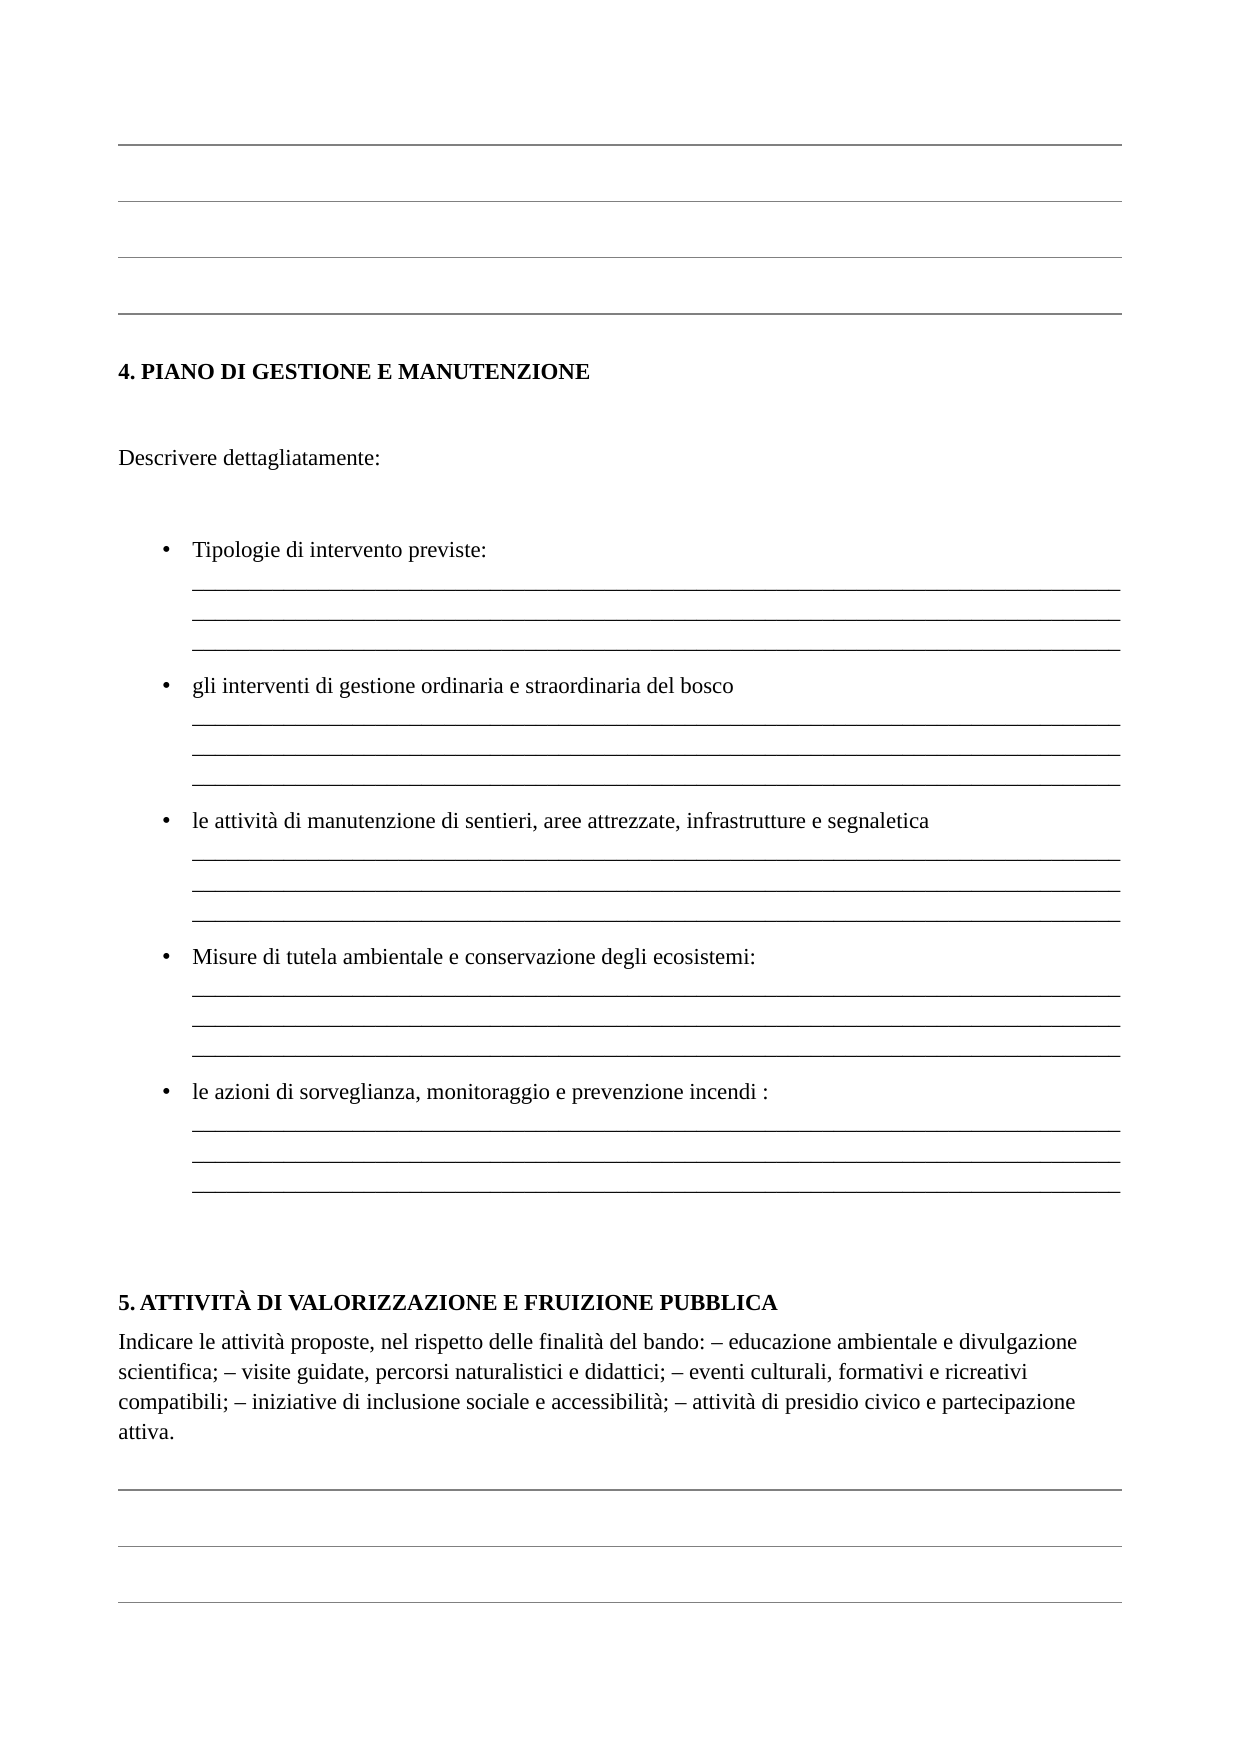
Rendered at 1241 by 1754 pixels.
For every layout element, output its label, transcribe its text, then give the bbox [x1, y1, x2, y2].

list le attività di manutenzione di sentieri, aree attrezzate, infrastrutture e segnaletica ___________________________________________________________________________________________________________________________________________________________________________________________________________________________________________________ [162, 807, 1122, 924]
list le azioni di sorveglianza, monitoraggio e prevenzione incendi : ___________________________________________________________________________________________________________________________________________________________________________________________________________________________________________________ [162, 1078, 1122, 1195]
list Tipologie di intervento previste: ___________________________________________________________________________________________________________________________________________________________________________________________________________________________________________________ [162, 537, 1122, 653]
text Descrivere dettagliatamente: [118, 444, 1122, 471]
text Indicare le attività proposte, nel rispetto delle finalità del bando: – educazione ambientale e divulgazione scientifica; – visite guidate, percorsi naturalistici e didattici; – eventi culturali, formativi e ricreativi compatibili; – iniziative di inclusione sociale e accessibilità; – attività di presidio civico e partecipazione attiva. [118, 1328, 1122, 1445]
list gli interventi di gestione ordinaria e straordinaria del bosco ___________________________________________________________________________________________________________________________________________________________________________________________________________________________________________________ [162, 672, 1122, 789]
list Misure di tutela ambientale e conservazione degli ecosistemi: ___________________________________________________________________________________________________________________________________________________________________________________________________________________________________________________ [162, 943, 1122, 1060]
subtitle 4. PIANO DI GESTIONE E MANUTENZIONE [118, 358, 1122, 384]
subtitle 5. ATTIVITÀ DI VALORIZZAZIONE E FRUIZIONE PUBBLICA [118, 1289, 1122, 1315]
